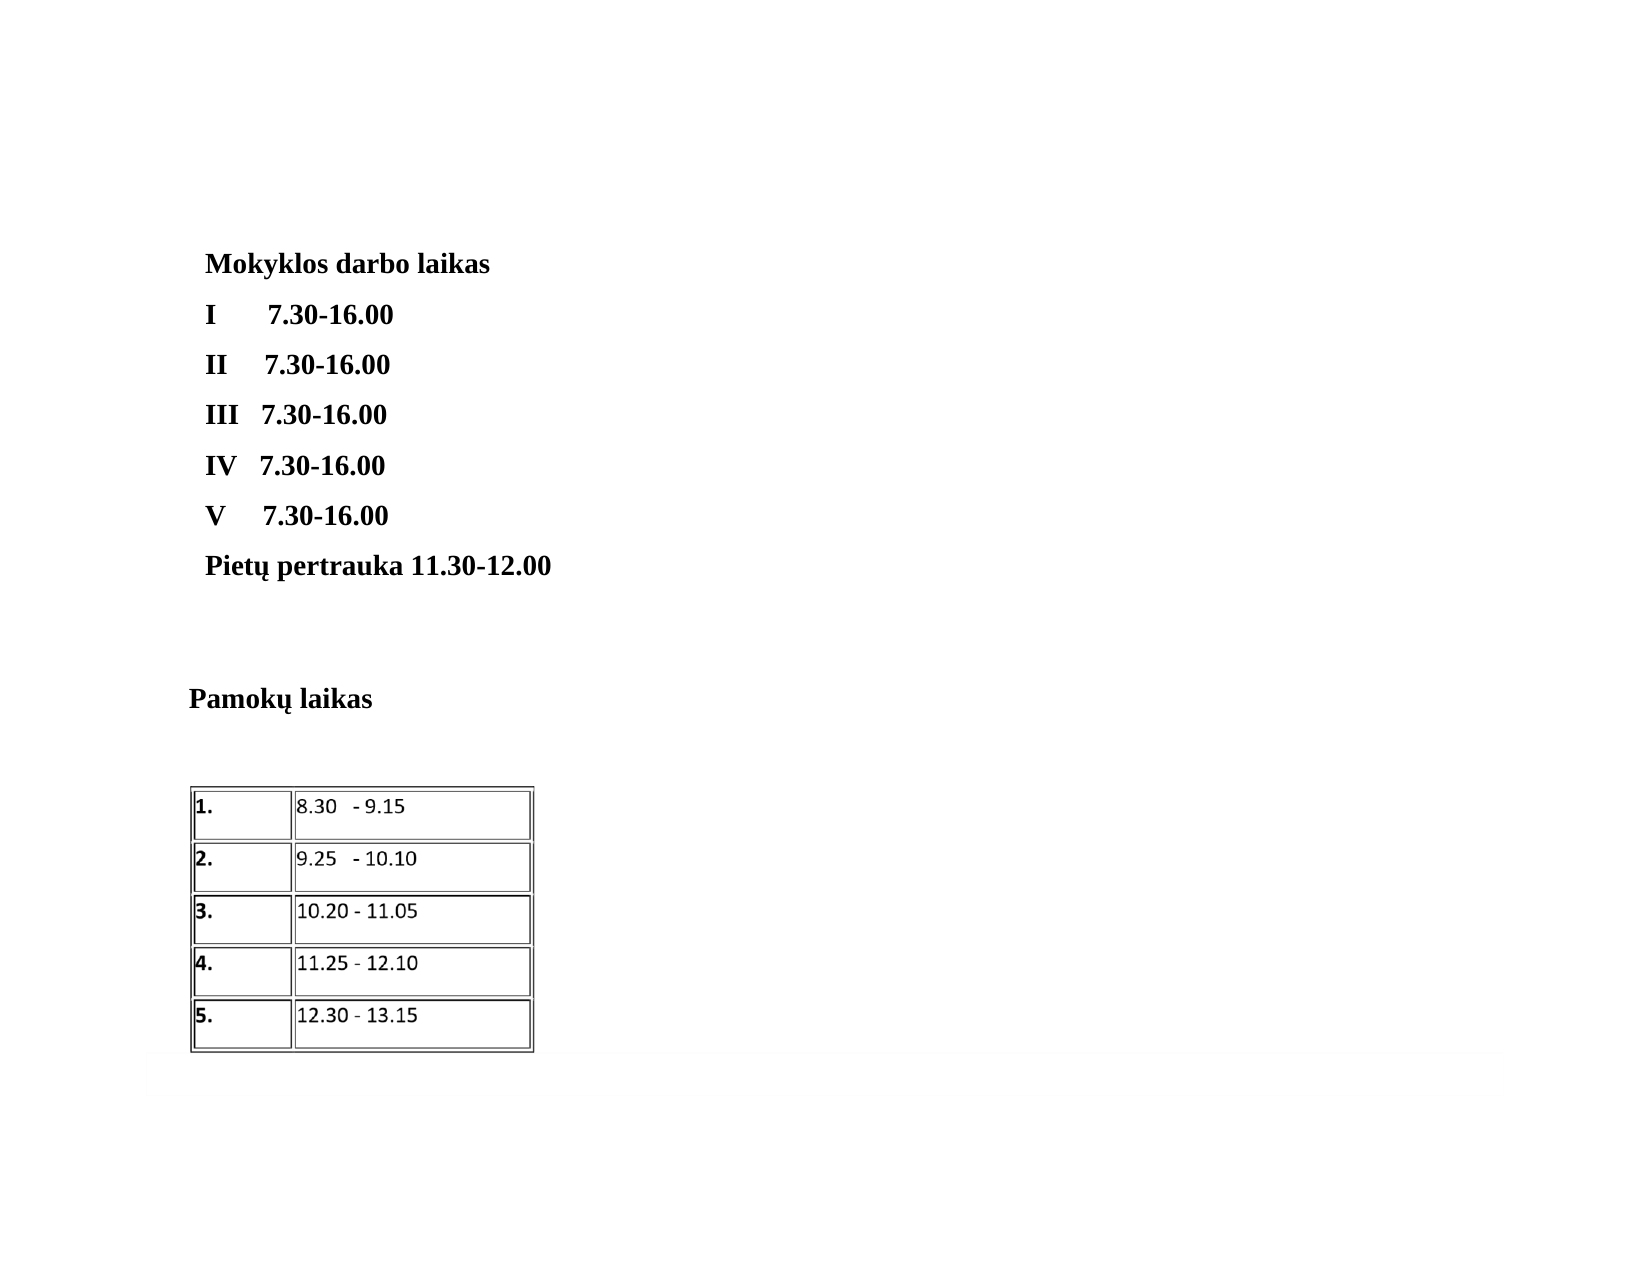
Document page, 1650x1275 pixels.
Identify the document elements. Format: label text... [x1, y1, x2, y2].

text IV 7.30-16.00 [205, 448, 1508, 481]
text II 7.30-16.00 [205, 347, 1508, 381]
text III 7.30-16.00 [205, 397, 1508, 431]
text I 7.30-16.00 [205, 297, 1508, 330]
subtitle Pamokų laikas [189, 681, 1508, 715]
text Pietų pertrauka 11.30-12.00 [205, 548, 1508, 582]
text V 7.30-16.00 [205, 498, 1508, 532]
text Mokyklos darbo laikas [205, 246, 1508, 280]
